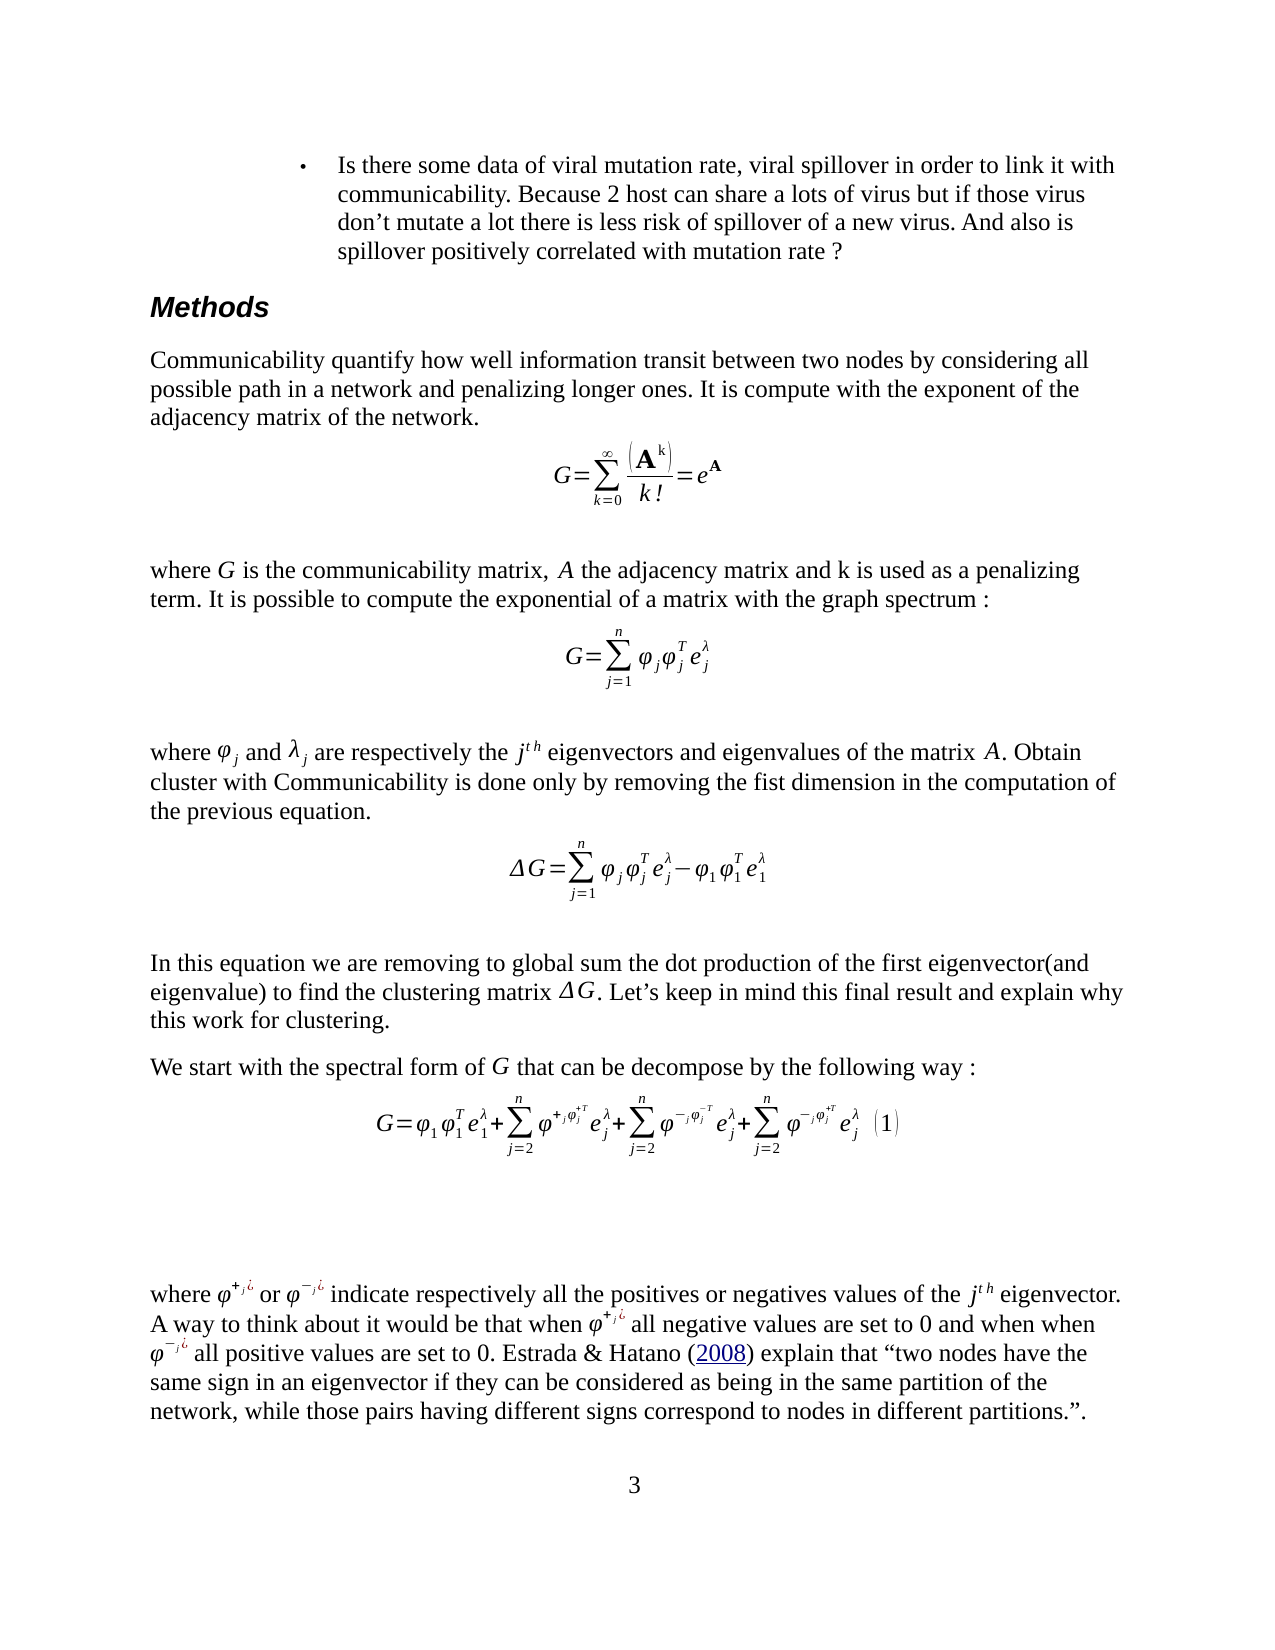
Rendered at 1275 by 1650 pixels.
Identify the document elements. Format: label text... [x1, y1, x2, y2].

text In this equation we are removing to global sum the dot production of the first eigenvector(and eigenvalue) to find the clustering matrix . Let’s keep in mind this final result and explain why this work for clustering. [150, 948, 1125, 1034]
text We start with the spectral form of that can be decompose by the following way : [150, 1052, 1125, 1081]
text Communicability quantify how well information transit between two nodes by considering all possible path in a network and penalizing longer ones. It is compute with the exponent of the adjacency matrix of the network. [150, 345, 1125, 431]
subtitle Methods [150, 290, 1125, 323]
text where or indicate respectively all the positives or negatives values of the eigenvector. A way to think about it would be that when all negative values are set to 0 and when when all positive values are set to 0. Estrada & Hatano (2008) explain that “two nodes have the same sign in an eigenvector if they can be considered as being in the same partition of the network, while those pairs having different signs correspond to nodes in different partitions.”. [150, 1279, 1125, 1424]
text where and are respectively the eigenvectors and eigenvalues of the matrix . Obtain cluster with Communicability is done only by removing the fist dimension in the computation of the previous equation. [150, 736, 1125, 825]
text where is the communicability matrix, the adjacency matrix and k is used as a penalizing term. It is possible to compute the exponential of a matrix with the graph spectrum : [150, 556, 1125, 613]
list Is there some data of viral mutation rate, viral spillover in order to link it with communicability. Because 2 host can share a lots of virus but if those virus don’t mutate a lot there is less risk of spillover of a new virus. And also is spillover positively correlated with mutation rate ? [300, 150, 1125, 265]
